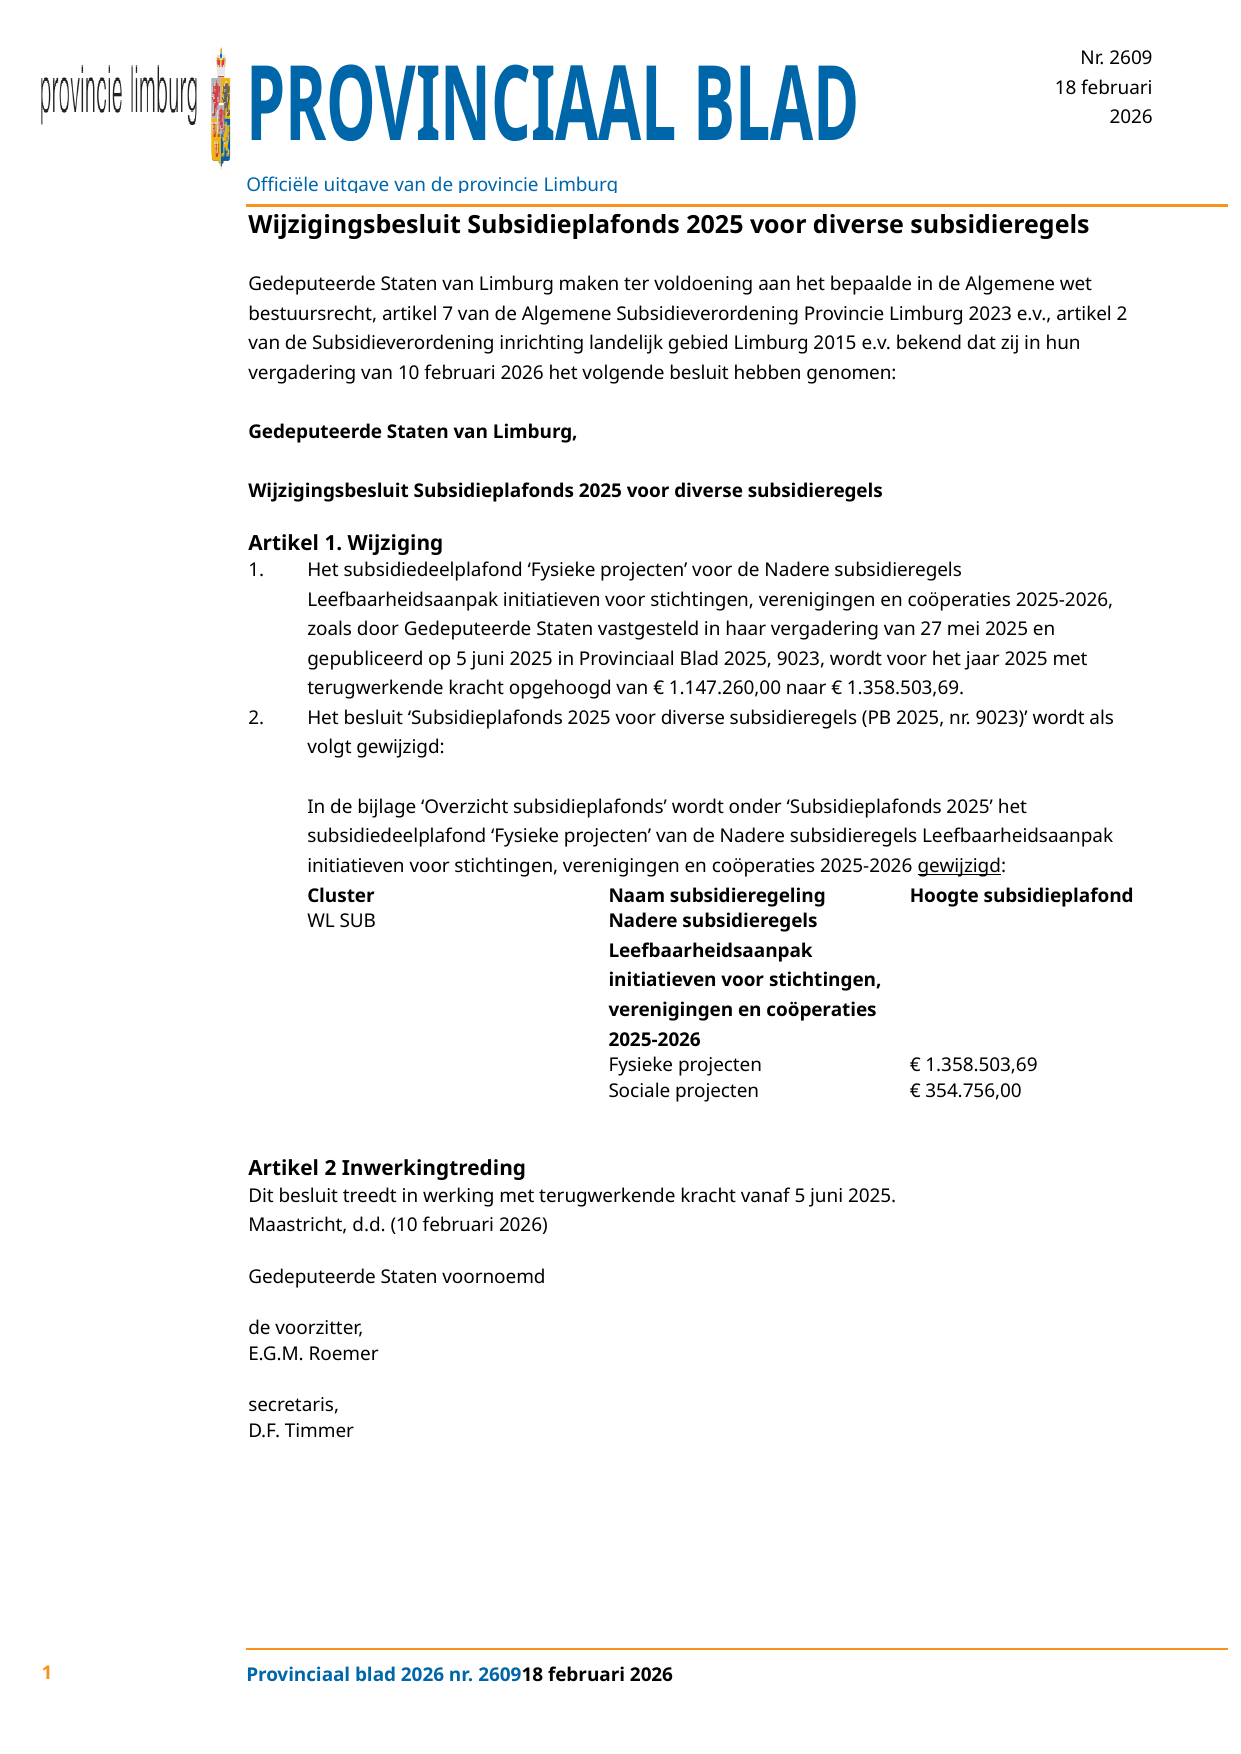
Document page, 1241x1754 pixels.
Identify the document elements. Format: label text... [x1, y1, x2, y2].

list Het besluit ‘Subsidieplafonds 2025 voor diverse subsidieregels (PB 2025, nr. 9023)’ wordt als volgt gewijzigd: [248, 704, 1152, 759]
text de voorzitter, [248, 1314, 1152, 1340]
table_cell € 354.756,00 [910, 1077, 1211, 1103]
table_header Naam subsidieregeling [608, 882, 909, 907]
text Maastricht, d.d. (10 februari 2026) [248, 1212, 1152, 1237]
text secretaris, [248, 1392, 1152, 1417]
text Gedeputeerde Staten voornoemd [248, 1263, 1152, 1289]
text D.F. Timmer [248, 1417, 1152, 1443]
text Wijzigingsbesluit Subsidieplafonds 2025 voor diverse subsidieregels [248, 477, 1152, 503]
text Wijzigingsbesluit Subsidieplafonds 2025 voor diverse subsidieregels [248, 207, 1152, 241]
table_cell [910, 908, 1211, 1052]
text E.G.M. Roemer [248, 1340, 1152, 1366]
table_cell Sociale projecten [608, 1077, 909, 1103]
text Gedeputeerde Staten van Limburg, [248, 418, 1152, 444]
picture [41, 47, 231, 172]
table_header Cluster [307, 882, 608, 907]
table_header Hoogte subsidieplafond [910, 882, 1211, 907]
list In de bijlage ‘Overzicht subsidieplafonds’ wordt onder ‘Subsidieplafonds 2025’ het subsidiedeelplafond ‘Fysieke projecten’ van de Nadere subsidieregels Leefbaarheidsaanpak initiatieven voor stichtingen, verenigingen en coöperaties 2025-2026 gewijzigd: [248, 793, 1152, 878]
table_cell Fysieke projecten [608, 1052, 909, 1077]
table_cell WL SUB [307, 908, 608, 1103]
text Dit besluit treedt in werking met terugwerkende kracht vanaf 5 juni 2025. [248, 1182, 1152, 1208]
table_cell Nadere subsidieregels Leefbaarheidsaanpak initiatieven voor stichtingen, verenigingen en coöperaties 2025-2026 [608, 908, 909, 1052]
list Het subsidiedeelplafond ‘Fysieke projecten’ voor de Nadere subsidieregels Leefbaarheidsaanpak initiatieven voor stichtingen, verenigingen en coöperaties 2025-2026, zoals door Gedeputeerde Staten vastgesteld in haar vergadering van 27 mei 2025 en gepubliceerd op 5 juni 2025 in Provinciaal Blad 2025, 9023, wordt voor het jaar 2025 met terugwerkende kracht opgehoogd van € 1.147.260,00 naar € 1.358.503,69. [248, 556, 1152, 700]
text Artikel 1. Wijziging [248, 528, 1152, 556]
text Gedeputeerde Staten van Limburg maken ter voldoening aan het bepaalde in de Algemene wet bestuursrecht, artikel 7 van de Algemene Subsidieverordening Provincie Limburg 2023 e.v., artikel 2 van de Subsidieverordening inrichting landelijk gebied Limburg 2015 e.v. bekend dat zij in hun vergadering van 10 februari 2026 het volgende besluit hebben genomen: [248, 270, 1152, 385]
text Artikel 2 Inwerkingtreding [248, 1153, 1152, 1182]
table_cell € 1.358.503,69 [910, 1052, 1211, 1077]
